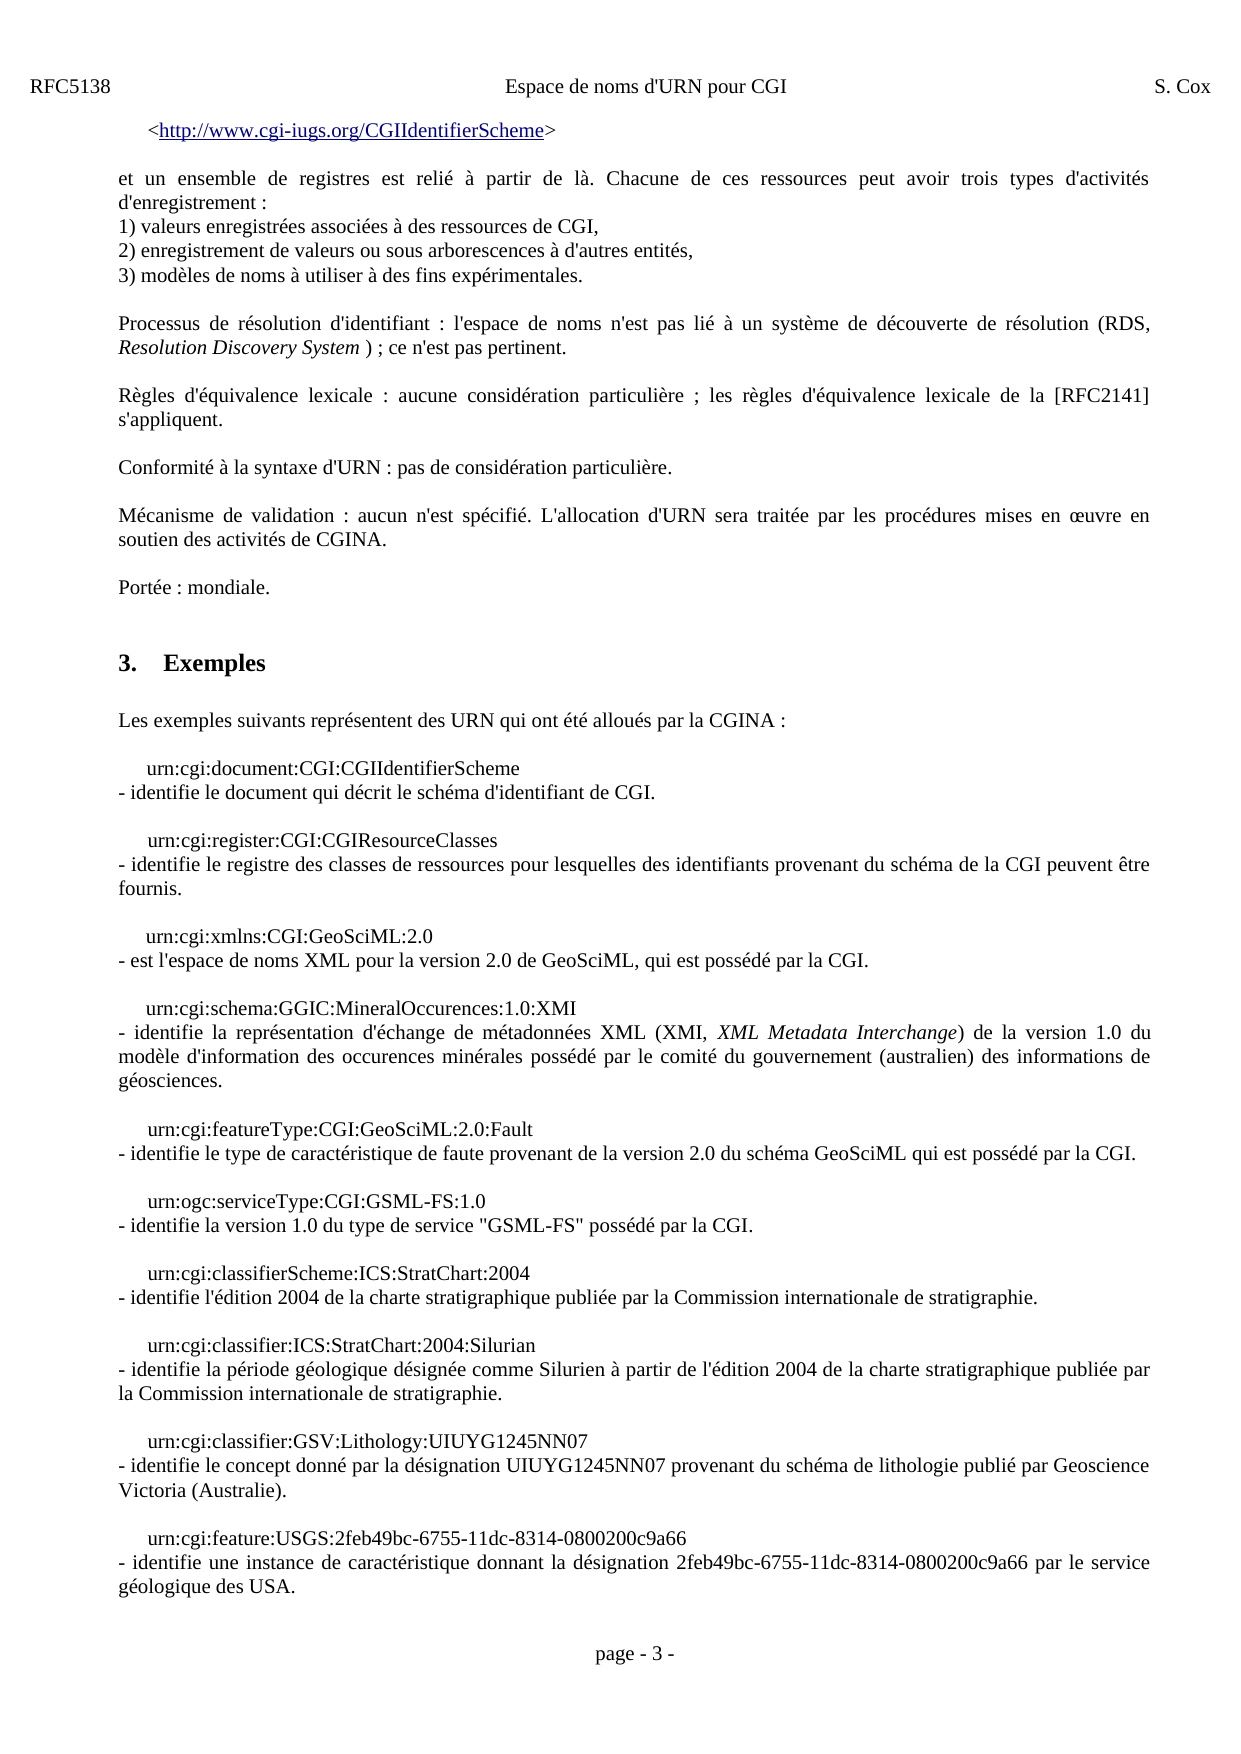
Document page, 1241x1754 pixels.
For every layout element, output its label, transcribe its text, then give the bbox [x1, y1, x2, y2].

text - identifie la version 1.0 du type de service "GSML-FS" possédé par la CGI. [118, 1213, 1152, 1237]
text et un ensemble de registres est relié à partir de là. Chacune de ces ressources peut avoir trois types d'activités d'enregistrement : [118, 166, 1152, 214]
text Mécanisme de validation : aucun n'est spécifié. L'allocation d'URN sera traitée par les procédures mises en œuvre en soutien des activités de CGINA. [118, 503, 1152, 551]
text - identifie le concept donné par la désignation UIUYG1245NN07 provenant du schéma de lithologie publié par Geoscience Victoria (Australie). [118, 1453, 1152, 1502]
text - identifie le registre des classes de ressources pour lesquelles des identifiants provenant du schéma de la CGI peuvent être fournis. [118, 852, 1152, 900]
text urn:cgi:classifierScheme:ICS:StratChart:2004 [147, 1261, 1152, 1285]
text - identifie le type de caractéristique de faute provenant de la version 2.0 du schéma GeoSciML qui est possédé par la CGI. [118, 1141, 1152, 1165]
text 3) modèles de noms à utiliser à des fins expérimentales. [118, 262, 1152, 287]
text - est l'espace de noms XML pour la version 2.0 de GeoSciML, qui est possédé par la CGI. [118, 948, 1152, 972]
text - identifie le document qui décrit le schéma d'identifiant de CGI. [118, 780, 1152, 804]
text Portée : mondiale. [118, 575, 1152, 599]
text 1) valeurs enregistrées associées à des ressources de CGI, [118, 214, 1152, 238]
text Processus de résolution d'identifiant : l'espace de noms n'est pas lié à un système de découverte de résolution (RDS, Resolution Discovery System ) ; ce n'est pas pertinent. [118, 311, 1152, 359]
text urn:cgi:feature:USGS:2feb49bc-6755-11dc-8314-0800200c9a66 [147, 1526, 1152, 1550]
text 2) enregistrement de valeurs ou sous arborescences à d'autres entités, [118, 238, 1152, 262]
text Les exemples suivants représentent des URN qui ont été alloués par la CGINA : [118, 707, 1152, 732]
text - identifie l'édition 2004 de la charte stratigraphique publiée par la Commission internationale de stratigraphie. [118, 1285, 1152, 1309]
text urn:ogc:serviceType:CGI:GSML-FS:1.0 [147, 1189, 1152, 1213]
text - identifie la représentation d'échange de métadonnées XML (XMI, XML Metadata Interchange) de la version 1.0 du modèle d'information des occurences minérales possédé par le comité du gouvernement (australien) des informations de géosciences. [118, 1020, 1152, 1092]
subtitle 3. Exemples [118, 648, 1152, 677]
text Conformité à la syntaxe d'URN : pas de considération particulière. [118, 455, 1152, 479]
text urn:cgi:classifier:ICS:StratChart:2004:Silurian [147, 1333, 1152, 1357]
text urn:cgi:featureType:CGI:GeoSciML:2.0:Fault [147, 1117, 1152, 1141]
text urn:cgi:register:CGI:CGIResourceClasses [147, 828, 1152, 852]
text urn:cgi:xmlns:CGI:GeoSciML:2.0 [146, 924, 1152, 948]
text urn:cgi:document:CGI:CGIIdentifierScheme [146, 756, 1152, 780]
text - identifie la période géologique désignée comme Silurien à partir de l'édition 2004 de la charte stratigraphique publiée par la Commission internationale de stratigraphie. [118, 1357, 1152, 1405]
text Règles d'équivalence lexicale : aucune considération particulière ; les règles d'équivalence lexicale de la [RFC2141] s'appliquent. [118, 383, 1152, 431]
text <http://www.cgi-iugs.org/CGIIdentifierScheme> [147, 118, 1152, 142]
text - identifie une instance de caractéristique donnant la désignation 2feb49bc-6755-11dc-8314-0800200c9a66 par le service géologique des USA. [118, 1550, 1152, 1598]
text urn:cgi:schema:GGIC:MineralOccurences:1.0:XMI [146, 996, 1152, 1020]
text urn:cgi:classifier:GSV:Lithology:UIUYG1245NN07 [147, 1429, 1152, 1453]
